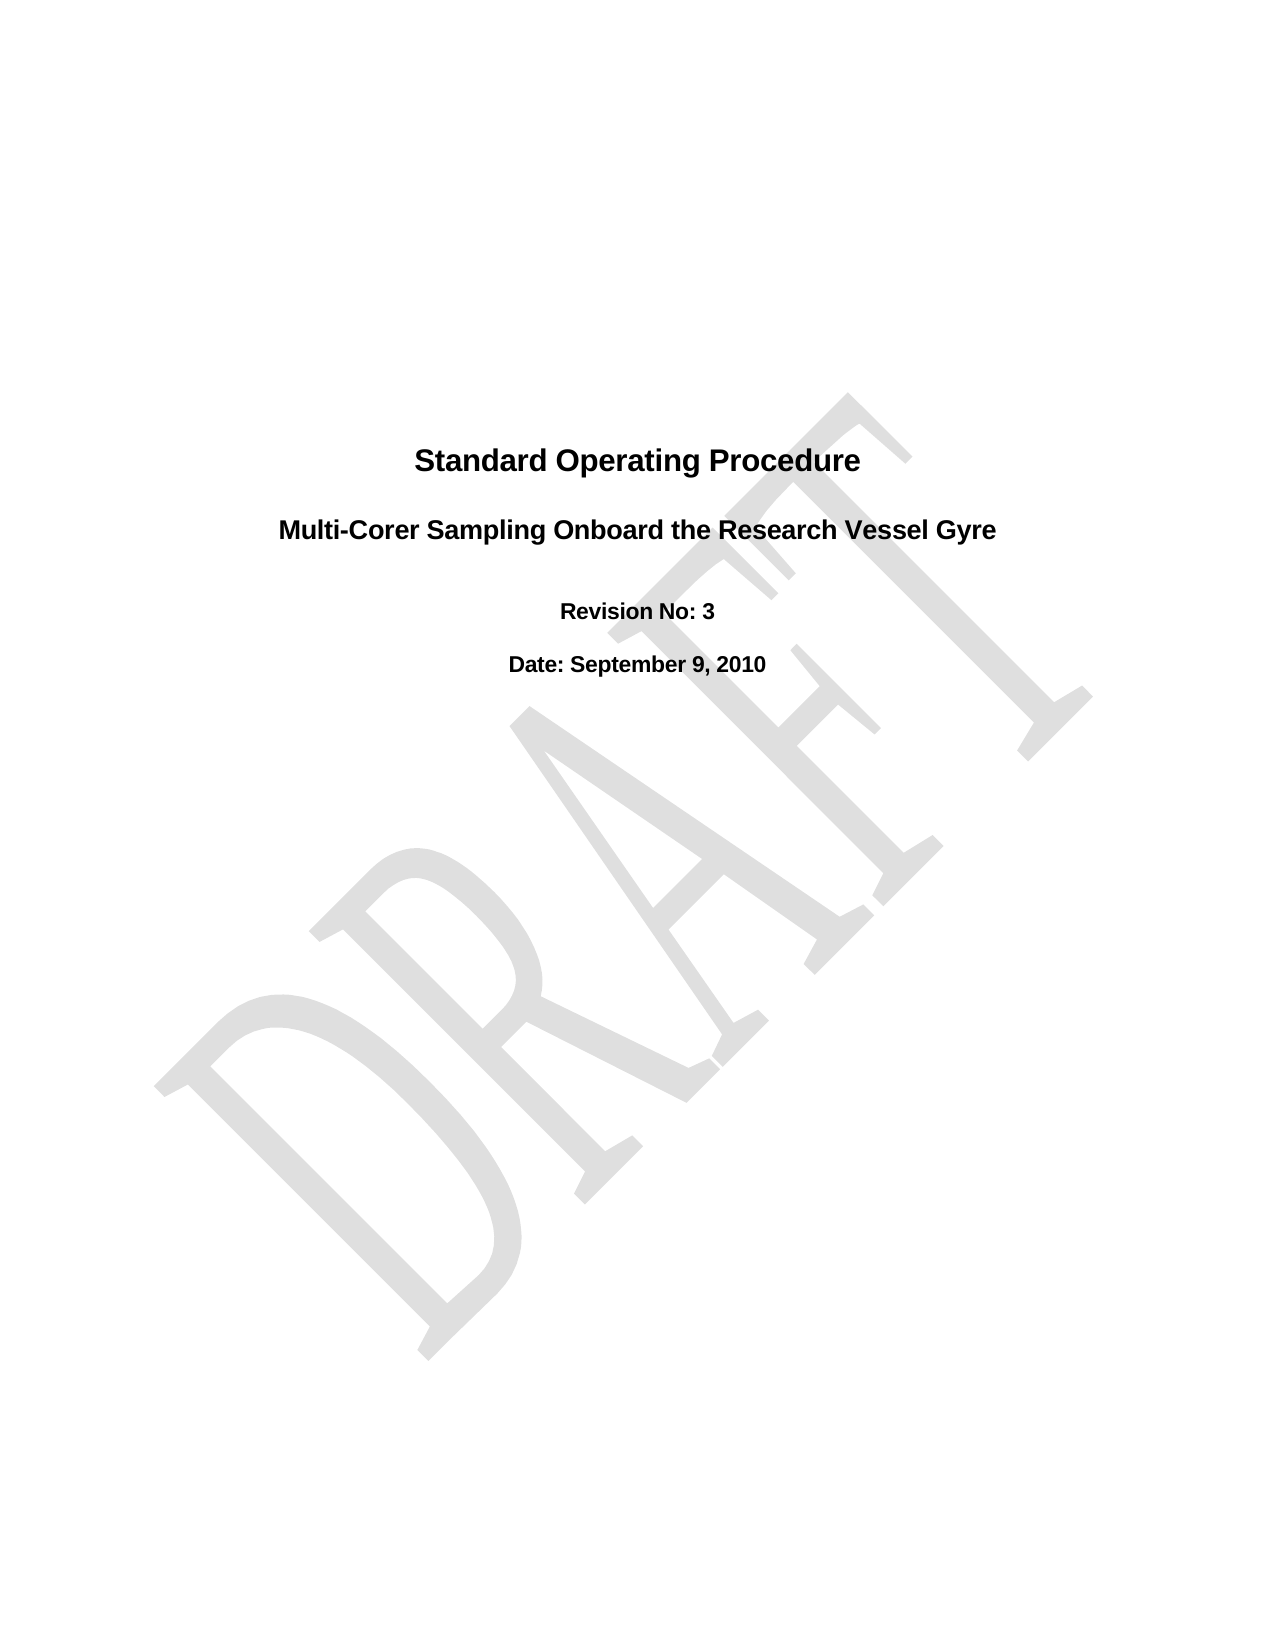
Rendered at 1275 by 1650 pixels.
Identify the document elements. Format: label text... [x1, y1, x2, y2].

text Standard Operating Procedure [150, 442, 797, 478]
text Multi-Corer Sampling Onboard the Research Vessel Gyre [150, 514, 727, 545]
title Date: September 9, 2010 [150, 651, 686, 677]
title Date: September 9, 2010 [1004, 651, 1125, 677]
text Multi-Corer Sampling Onboard the Research Vessel Gyre [867, 514, 1125, 545]
title Date: September 9, 2010 [805, 651, 987, 677]
title Date: September 9, 2010 [703, 651, 811, 677]
title Revision No: 3 [150, 598, 641, 624]
title Revision No: 3 [951, 598, 1125, 624]
text Standard Operating Procedure [819, 442, 1125, 478]
title Revision No: 3 [671, 598, 934, 624]
text Multi-Corer Sampling Onboard the Research Vessel Gyre [757, 514, 855, 545]
